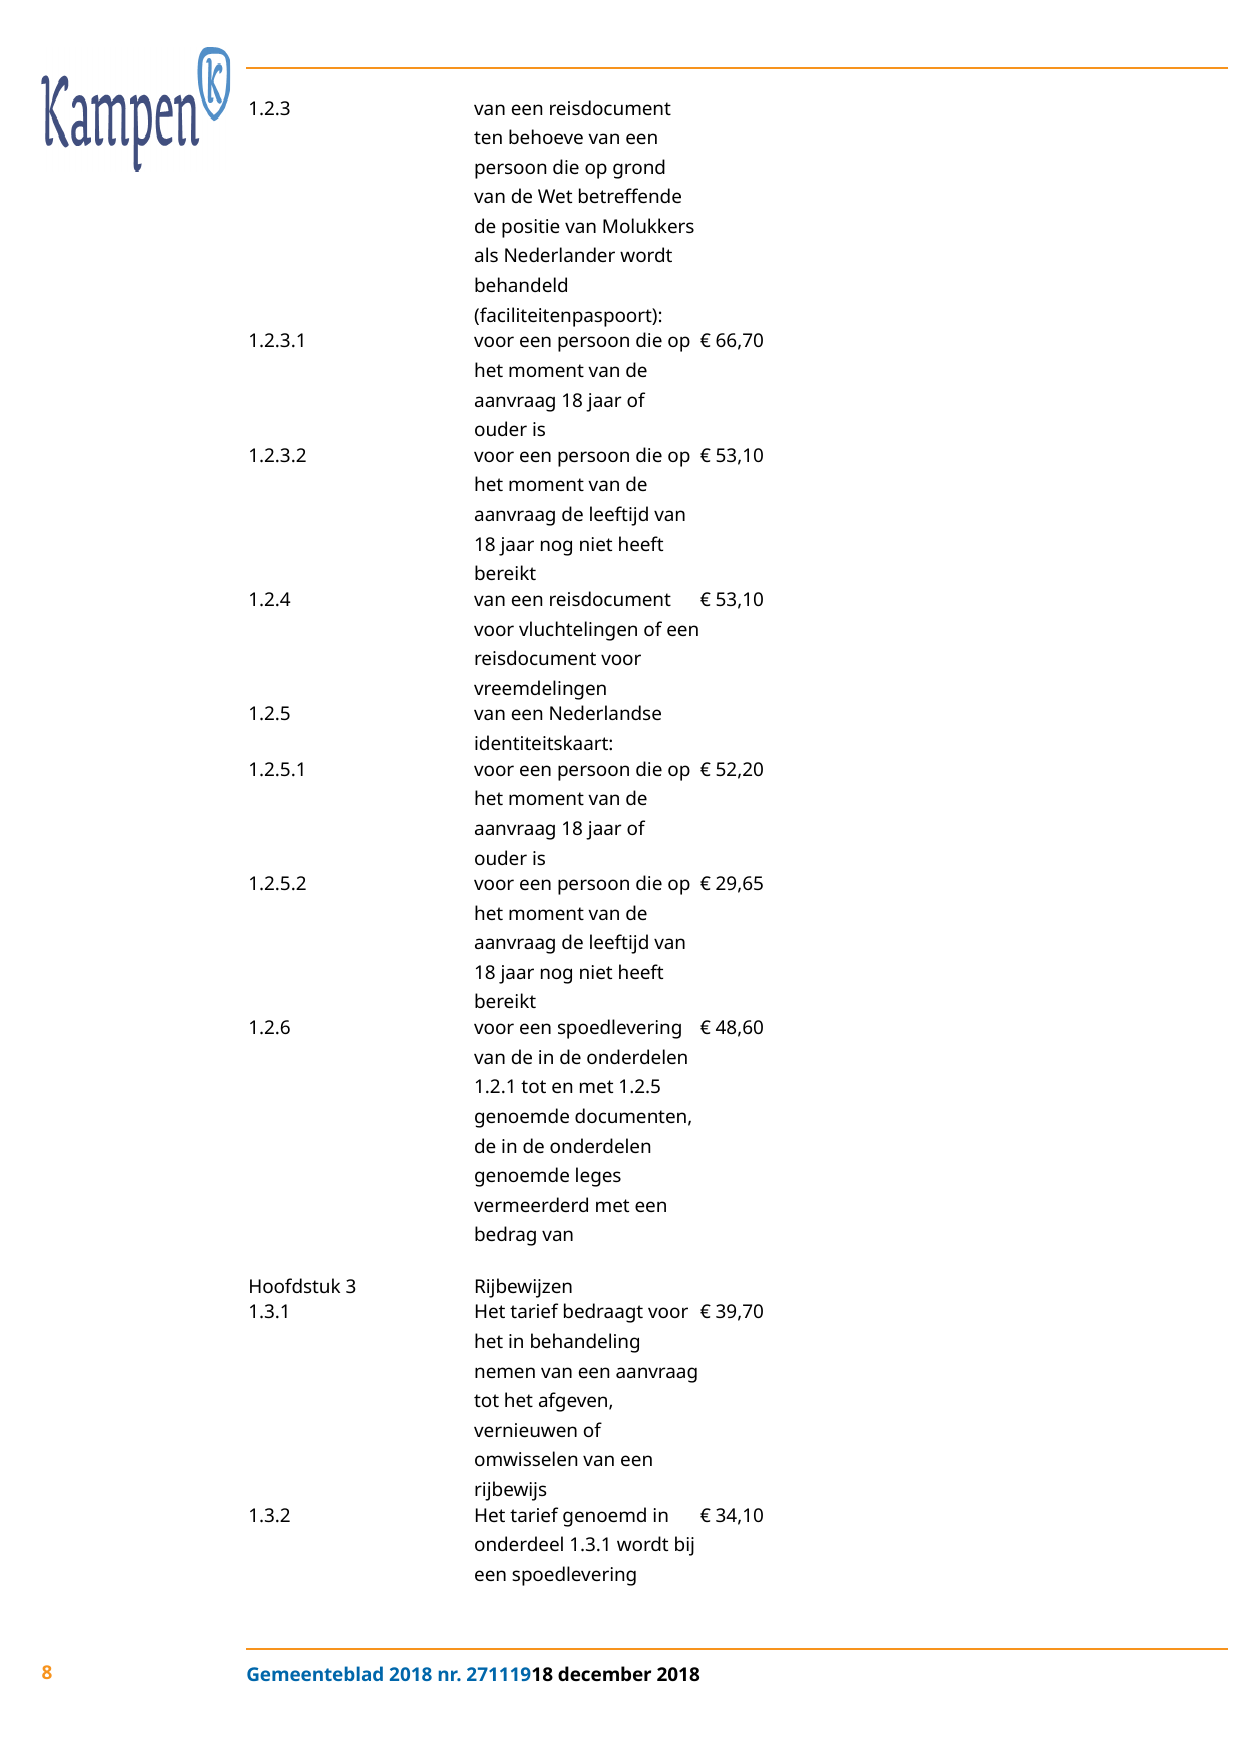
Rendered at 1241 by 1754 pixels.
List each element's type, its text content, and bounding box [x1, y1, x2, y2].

table_cell [474, 1247, 700, 1273]
table_cell 1.2.3 [248, 95, 474, 328]
table_cell 1.2.3.2 [248, 442, 474, 586]
table_cell 1.2.4 [248, 586, 474, 701]
table_cell [248, 1247, 474, 1273]
table_cell Hoofdstuk 3 [248, 1273, 474, 1299]
table_cell voor een spoedlevering van de in de onderdelen 1.2.1 tot en met 1.2.5 genoemde documenten, de in de onderdelen genoemde leges vermeerderd met een bedrag van [474, 1015, 700, 1247]
table_cell [700, 95, 926, 328]
table_cell [700, 1273, 926, 1299]
table_cell [700, 1247, 926, 1273]
table_cell € 52,20 [700, 756, 926, 870]
table_cell van een reisdocument voor vluchtelingen of een reisdocument voor vreemdelingen [474, 586, 700, 701]
picture [41, 47, 231, 172]
table_cell 1.3.2 [248, 1502, 474, 1587]
table_cell voor een persoon die op het moment van de aanvraag 18 jaar of ouder is [474, 328, 700, 442]
table_cell 1.3.1 [248, 1299, 474, 1502]
table_cell € 53,10 [700, 586, 926, 701]
table_cell [700, 701, 926, 756]
table_cell 1.2.5.2 [248, 870, 474, 1014]
table_cell Rijbewijzen [474, 1273, 700, 1299]
table_cell € 66,70 [700, 328, 926, 442]
table_cell van een Nederlandse identiteitskaart: [474, 701, 700, 756]
table_cell voor een persoon die op het moment van de aanvraag de leeftijd van 18 jaar nog niet heeft bereikt [474, 870, 700, 1014]
table_cell voor een persoon die op het moment van de aanvraag 18 jaar of ouder is [474, 756, 700, 870]
table_cell € 39,70 [700, 1299, 926, 1502]
table_cell 1.2.5 [248, 701, 474, 756]
table_cell € 53,10 [700, 442, 926, 586]
table_cell voor een persoon die op het moment van de aanvraag de leeftijd van 18 jaar nog niet heeft bereikt [474, 442, 700, 586]
table_cell € 34,10 [700, 1502, 926, 1587]
table_cell € 29,65 [700, 870, 926, 1014]
table_cell 1.2.5.1 [248, 756, 474, 870]
table_cell Het tarief genoemd in onderdeel 1.3.1 wordt bij een spoedlevering [474, 1502, 700, 1587]
table_cell Het tarief bedraagt voor het in behandeling nemen van een aanvraag tot het afgeven, vernieuwen of omwisselen van een rijbewijs [474, 1299, 700, 1502]
table_cell van een reisdocument ten behoeve van een persoon die op grond van de Wet betreffende de positie van Molukkers als Nederlander wordt behandeld (faciliteitenpaspoort): [474, 95, 700, 328]
table_cell 1.2.6 [248, 1015, 474, 1247]
table_cell € 48,60 [700, 1015, 926, 1247]
table_cell 1.2.3.1 [248, 328, 474, 442]
